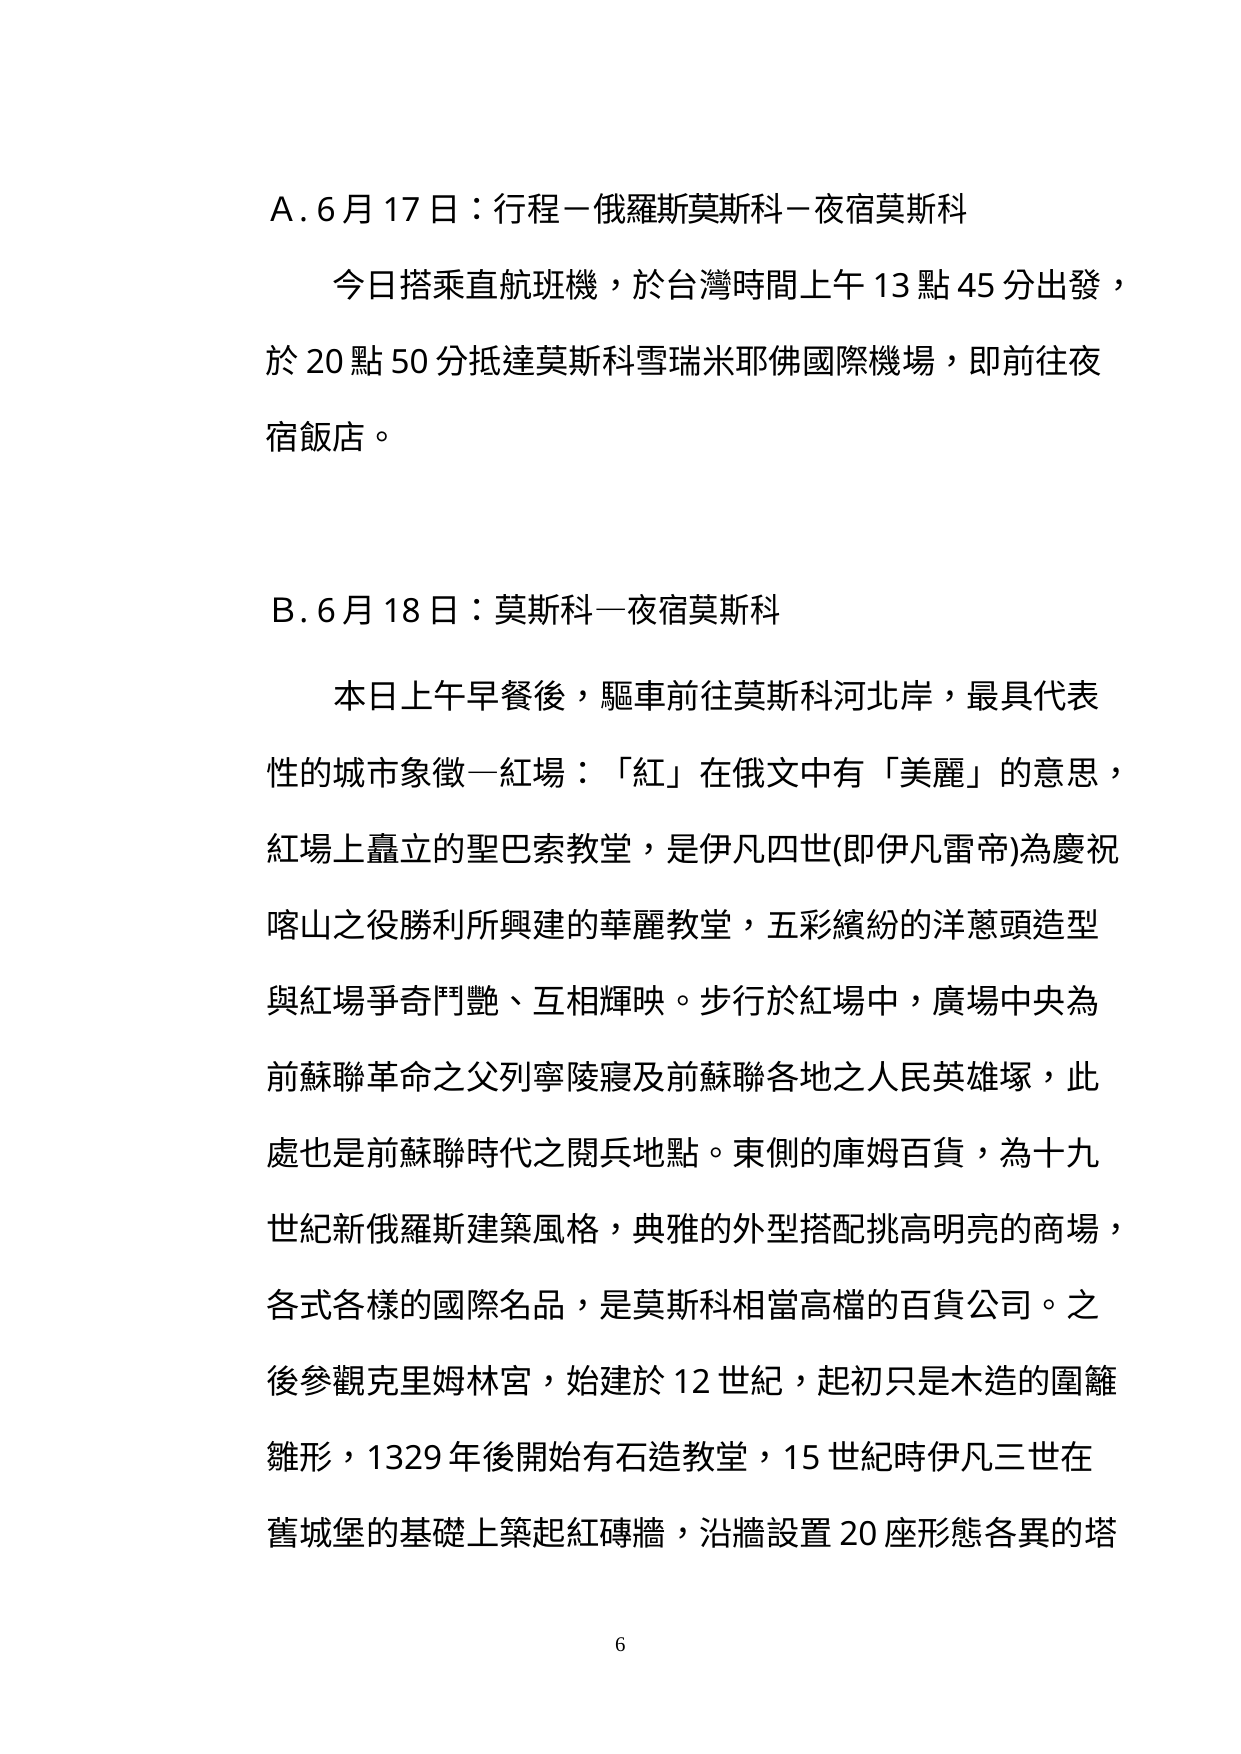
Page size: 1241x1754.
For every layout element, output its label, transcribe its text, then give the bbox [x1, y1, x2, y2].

text 今日搭乘直航班機，於台灣時間上午13點45分出發，於20點50分抵達莫斯科雪瑞米耶佛國際機場，即前往夜宿飯店。 [266, 245, 1122, 473]
text 本日上午早餐後，驅車前往莫斯科河北岸，最具代表性的城市象徵—紅場：「紅」在俄文中有「美麗」的意思，紅場上矗立的聖巴索教堂，是伊凡四世(即伊凡雷帝)為慶祝喀山之役勝利所興建的華麗教堂，五彩繽紛的洋蔥頭造型與紅場爭奇鬥艷、互相輝映。步行於紅場中，廣場中央為前蘇聯革命之父列寧陵寢及前蘇聯各地之人民英雄塚，此處也是前蘇聯時代之閱兵地點。東側的庫姆百貨，為十九世紀新俄羅斯建築風格，典雅的外型搭配挑高明亮的商場，各式各樣的國際名品，是莫斯科相當高檔的百貨公司。之後參觀克里姆林宮，始建於12世紀，起初只是木造的圍籬雛形，1329年後開始有石造教堂，15世紀時伊凡三世在舊城堡的基礎上築起紅磚牆，沿牆設置20座形態各異的塔樓，仿拜占庭宮殿設城市建築，歷經800多年，最終建成現在的克里姆林，1990年列入世界遺產，將帶您參觀聖母升天教堂、大天使教堂、天使報喜堂、伊凡大帝鐘樓、沙皇大銅鐘、沙皇大炮等，蘇共統治期間，此處戒備森嚴不容靠近，如今開放參觀，一解外人對其神秘色彩的好奇。午後帶您前往俄羅斯地下宮殿之旅，莫斯科的地下鐵已有六十餘年的歷史，建設於史達林當政時期，有的車站深入地下近百公尺，工程十分浩大，美侖美奐的壁飾、吊燈令人嘆為觀止，每個車站各有其獨特的藝術風格及富麗堂皇的建築，為造訪莫斯科不可錯過的景點。 [266, 656, 1122, 1569]
text Ａ. 6月17日：行程－俄羅斯莫斯科－夜宿莫斯科 [266, 169, 1122, 245]
text Ｂ. 6月18日：莫斯科—夜宿莫斯科 [266, 570, 1122, 646]
